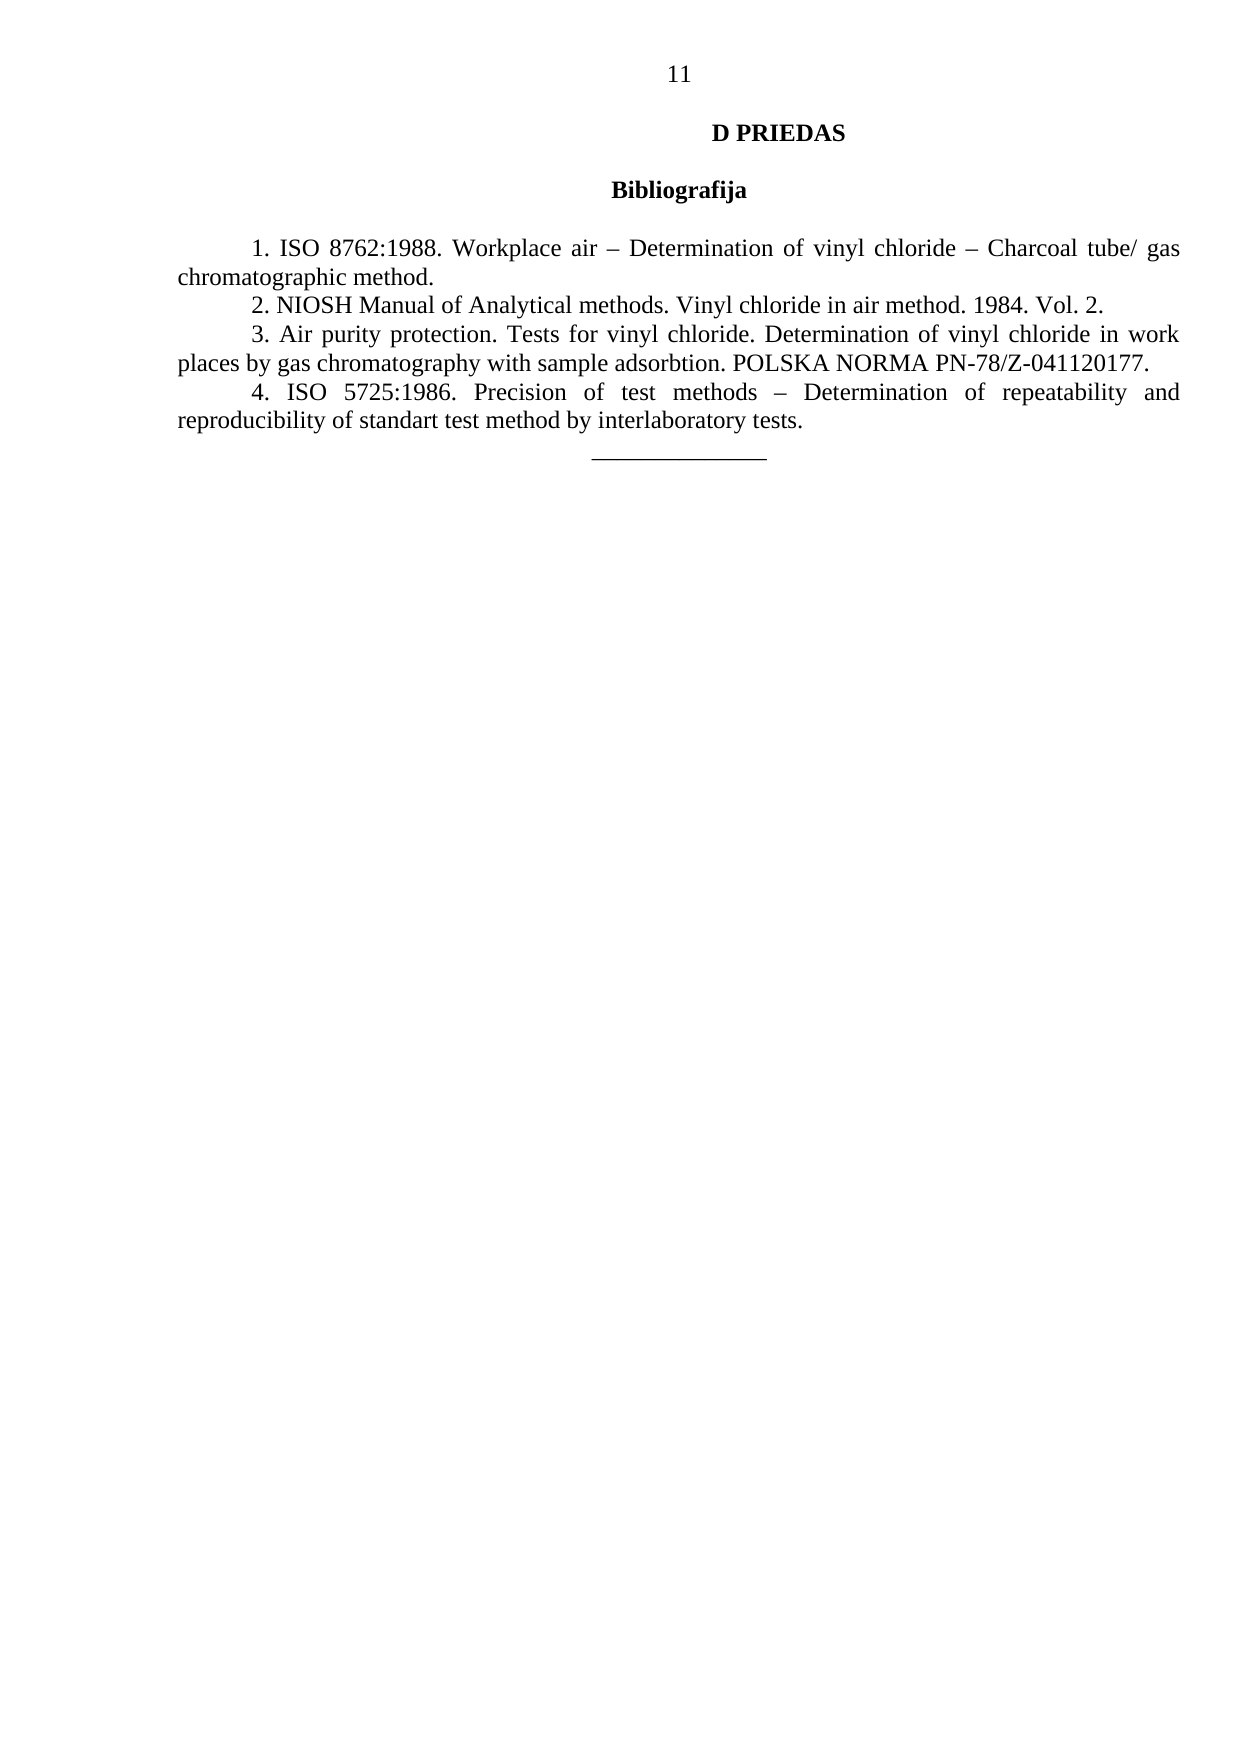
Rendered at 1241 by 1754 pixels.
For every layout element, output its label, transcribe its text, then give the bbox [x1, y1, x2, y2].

text Bibliografija [177, 176, 1181, 204]
text 3. Air purity protection. Tests for vinyl chloride. Determination of vinyl chloride in work places by gas chromatography with sample adsorbtion. POLSKA NORMA PN-78/Z-041120177. [177, 319, 1181, 377]
text D PRIEDAS [177, 118, 1181, 147]
text 1. ISO 8762:1988. Workplace air – Determination of vinyl chloride – Charcoal tube/ gas chromatographic method. [177, 233, 1181, 291]
text ______________ [177, 434, 1181, 463]
text 4. ISO 5725:1986. Precision of test methods – Determination of repeatability and reproducibility of standart test method by interlaboratory tests. [177, 377, 1181, 434]
text 2. NIOSH Manual of Analytical methods. Vinyl chloride in air method. 1984. Vol. 2. [177, 291, 1181, 319]
